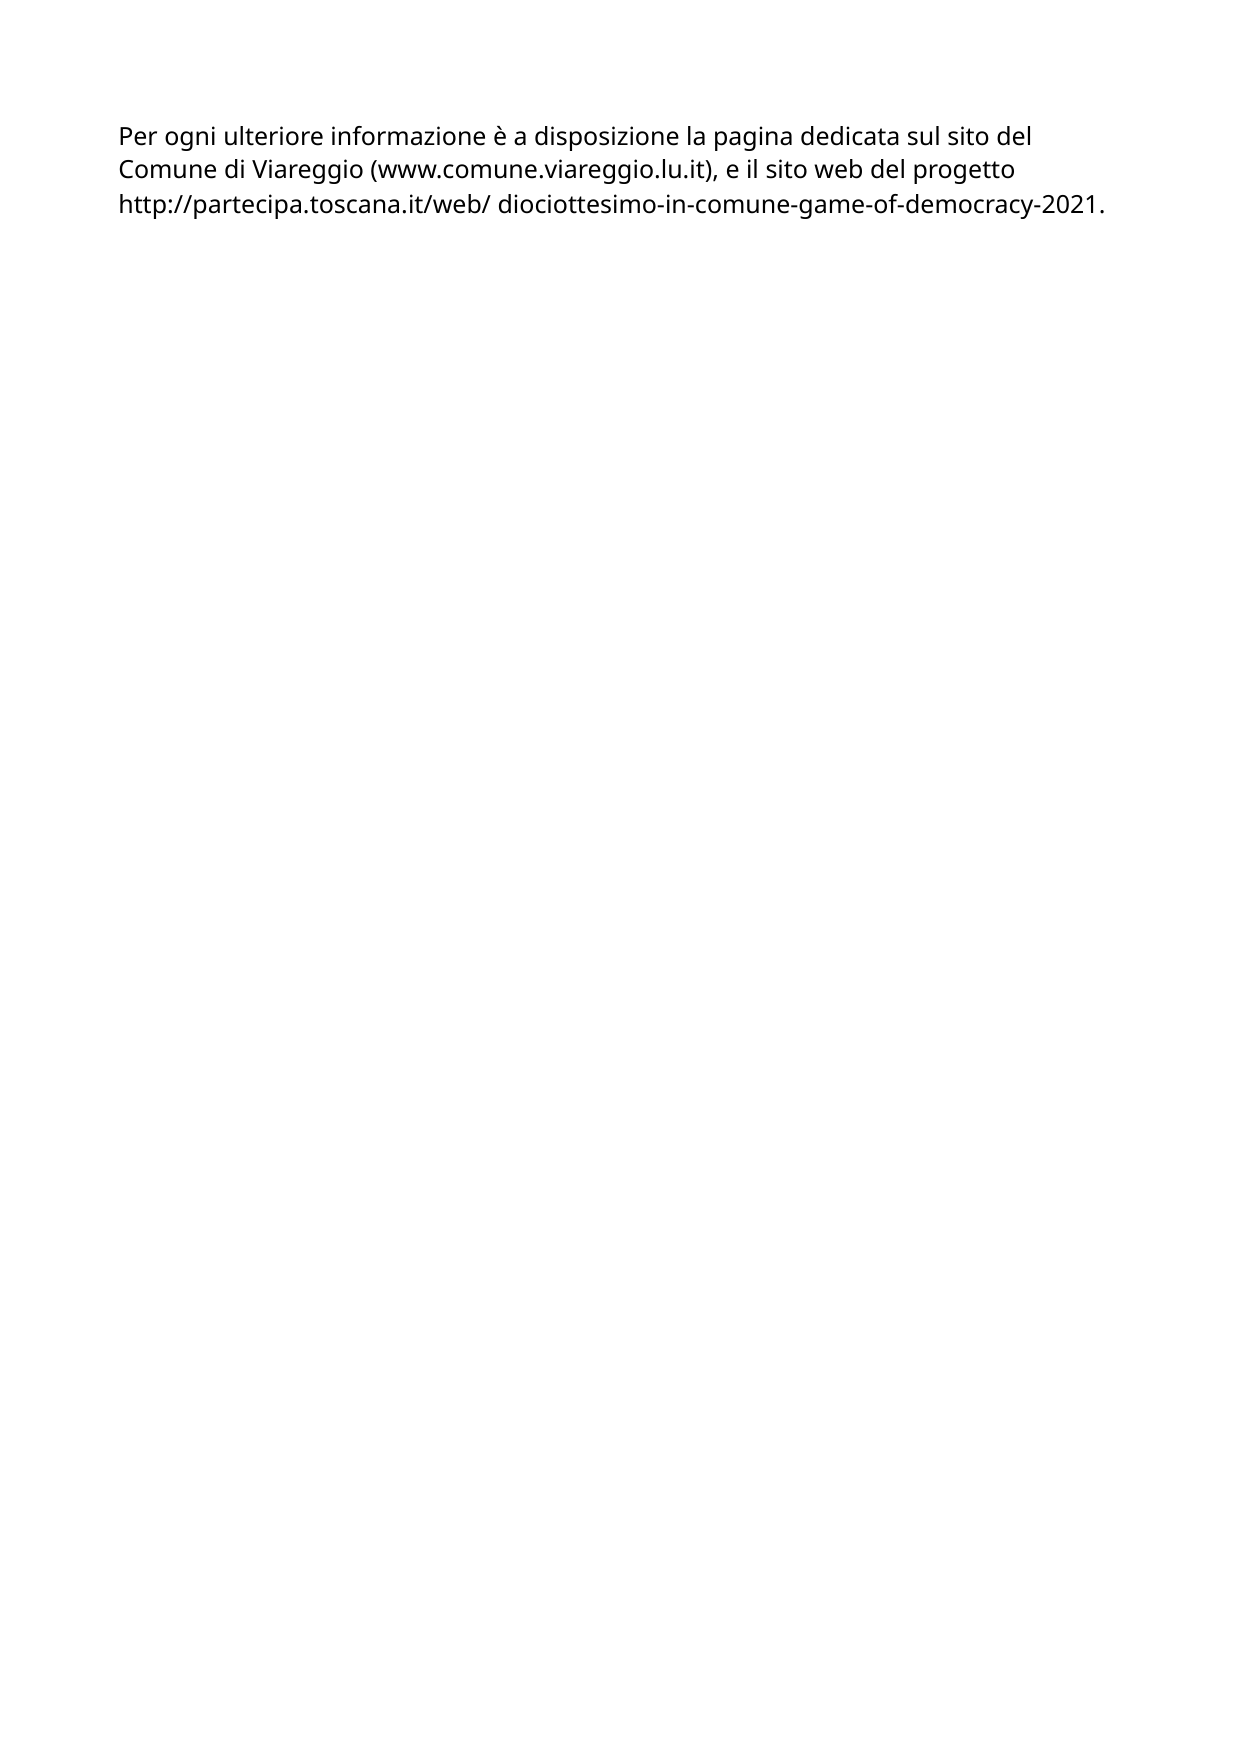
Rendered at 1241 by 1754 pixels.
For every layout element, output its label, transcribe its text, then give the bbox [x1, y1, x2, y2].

text Per ogni ulteriore informazione è a disposizione la pagina dedicata sul sito del Comune di Viareggio (www.comune.viareggio.lu.it), e il sito web del progetto http://partecipa.toscana.it/web/ diociottesimo-in-comune-game-of-democracy-2021. [118, 118, 1122, 220]
